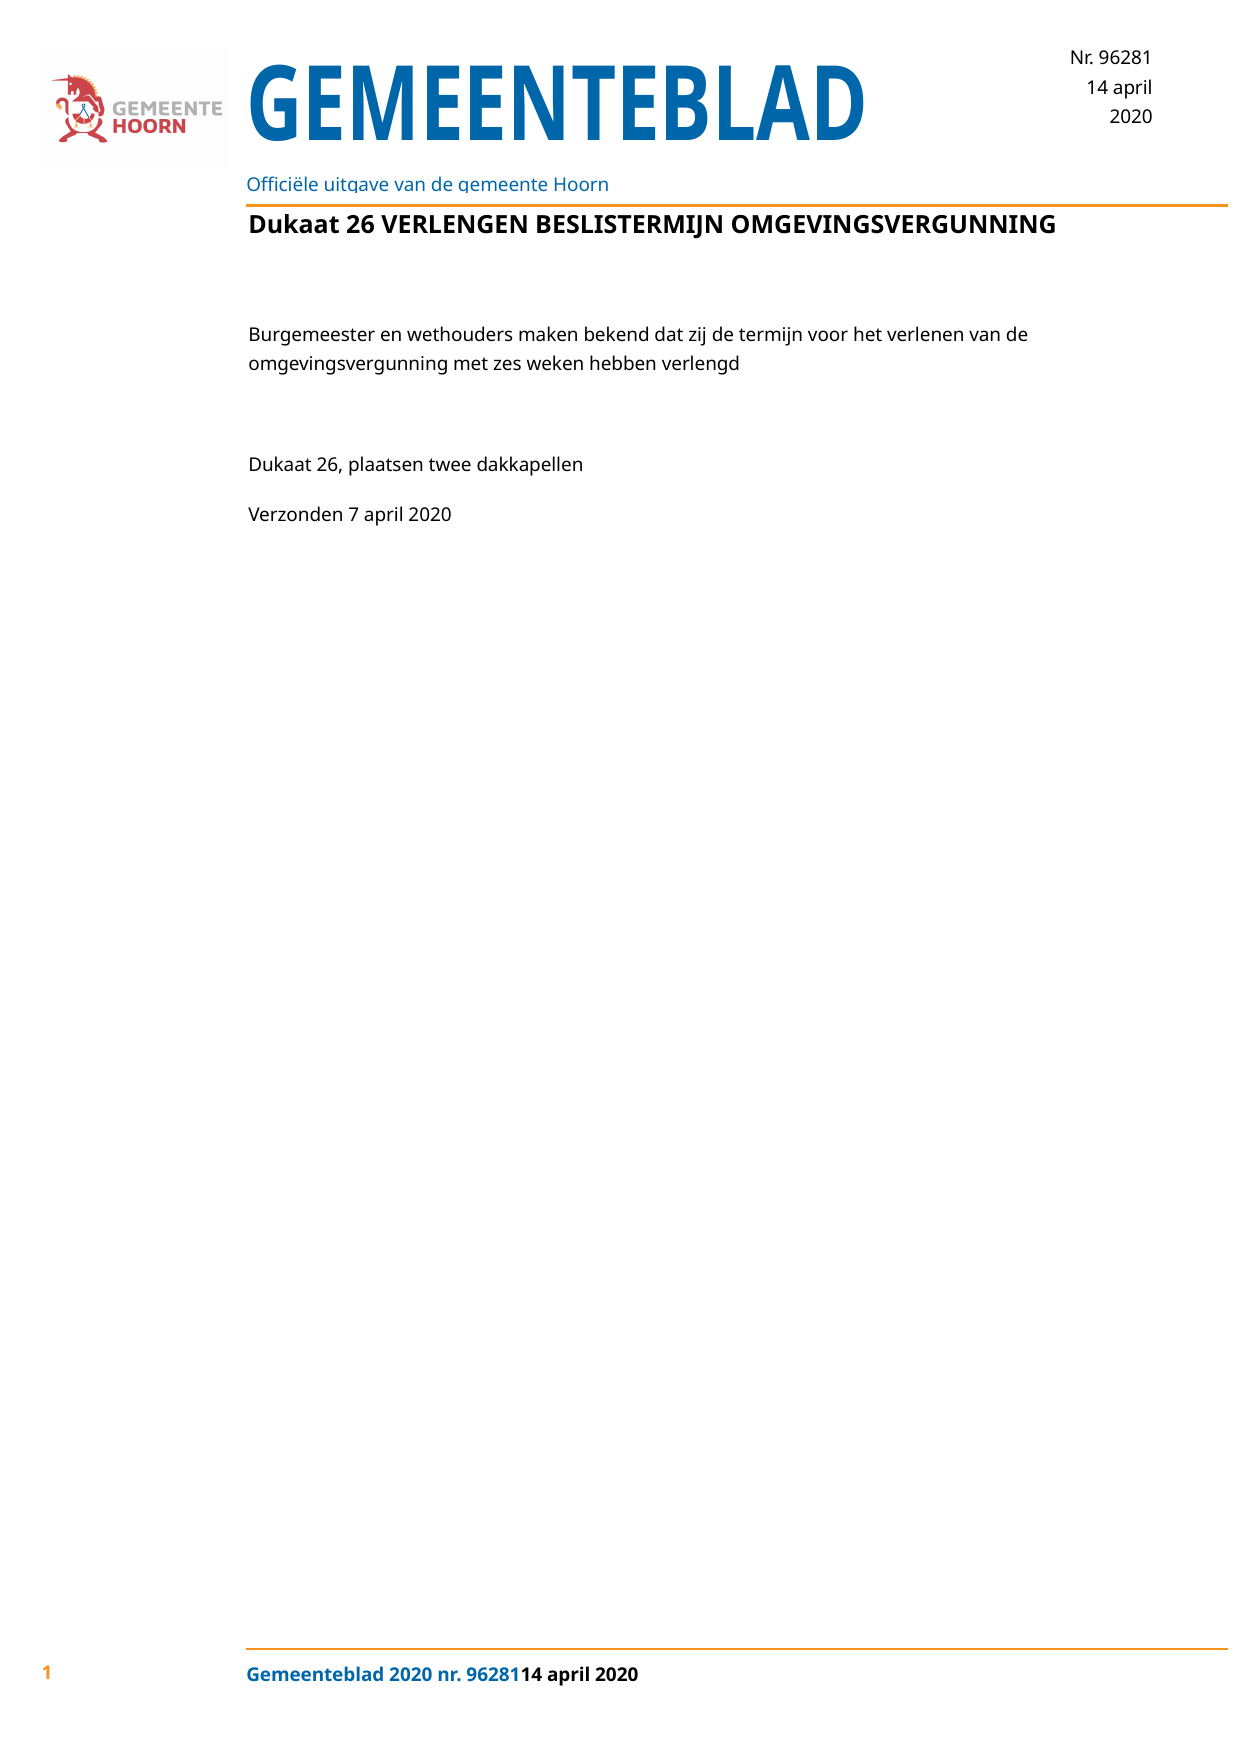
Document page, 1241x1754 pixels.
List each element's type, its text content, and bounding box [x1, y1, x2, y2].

text Burgemeester en wethouders maken bekend dat zij de termijn voor het verlenen van de omgevingsvergunning met zes weken hebben verlengd [248, 321, 1152, 376]
text Dukaat 26 VERLENGEN BESLISTERMIJN OMGEVINGSVERGUNNING [248, 207, 1152, 241]
text Verzonden 7 april 2020 [248, 502, 1152, 527]
text Dukaat 26, plaatsen twee dakkapellen [248, 451, 1152, 477]
picture [41, 47, 231, 172]
